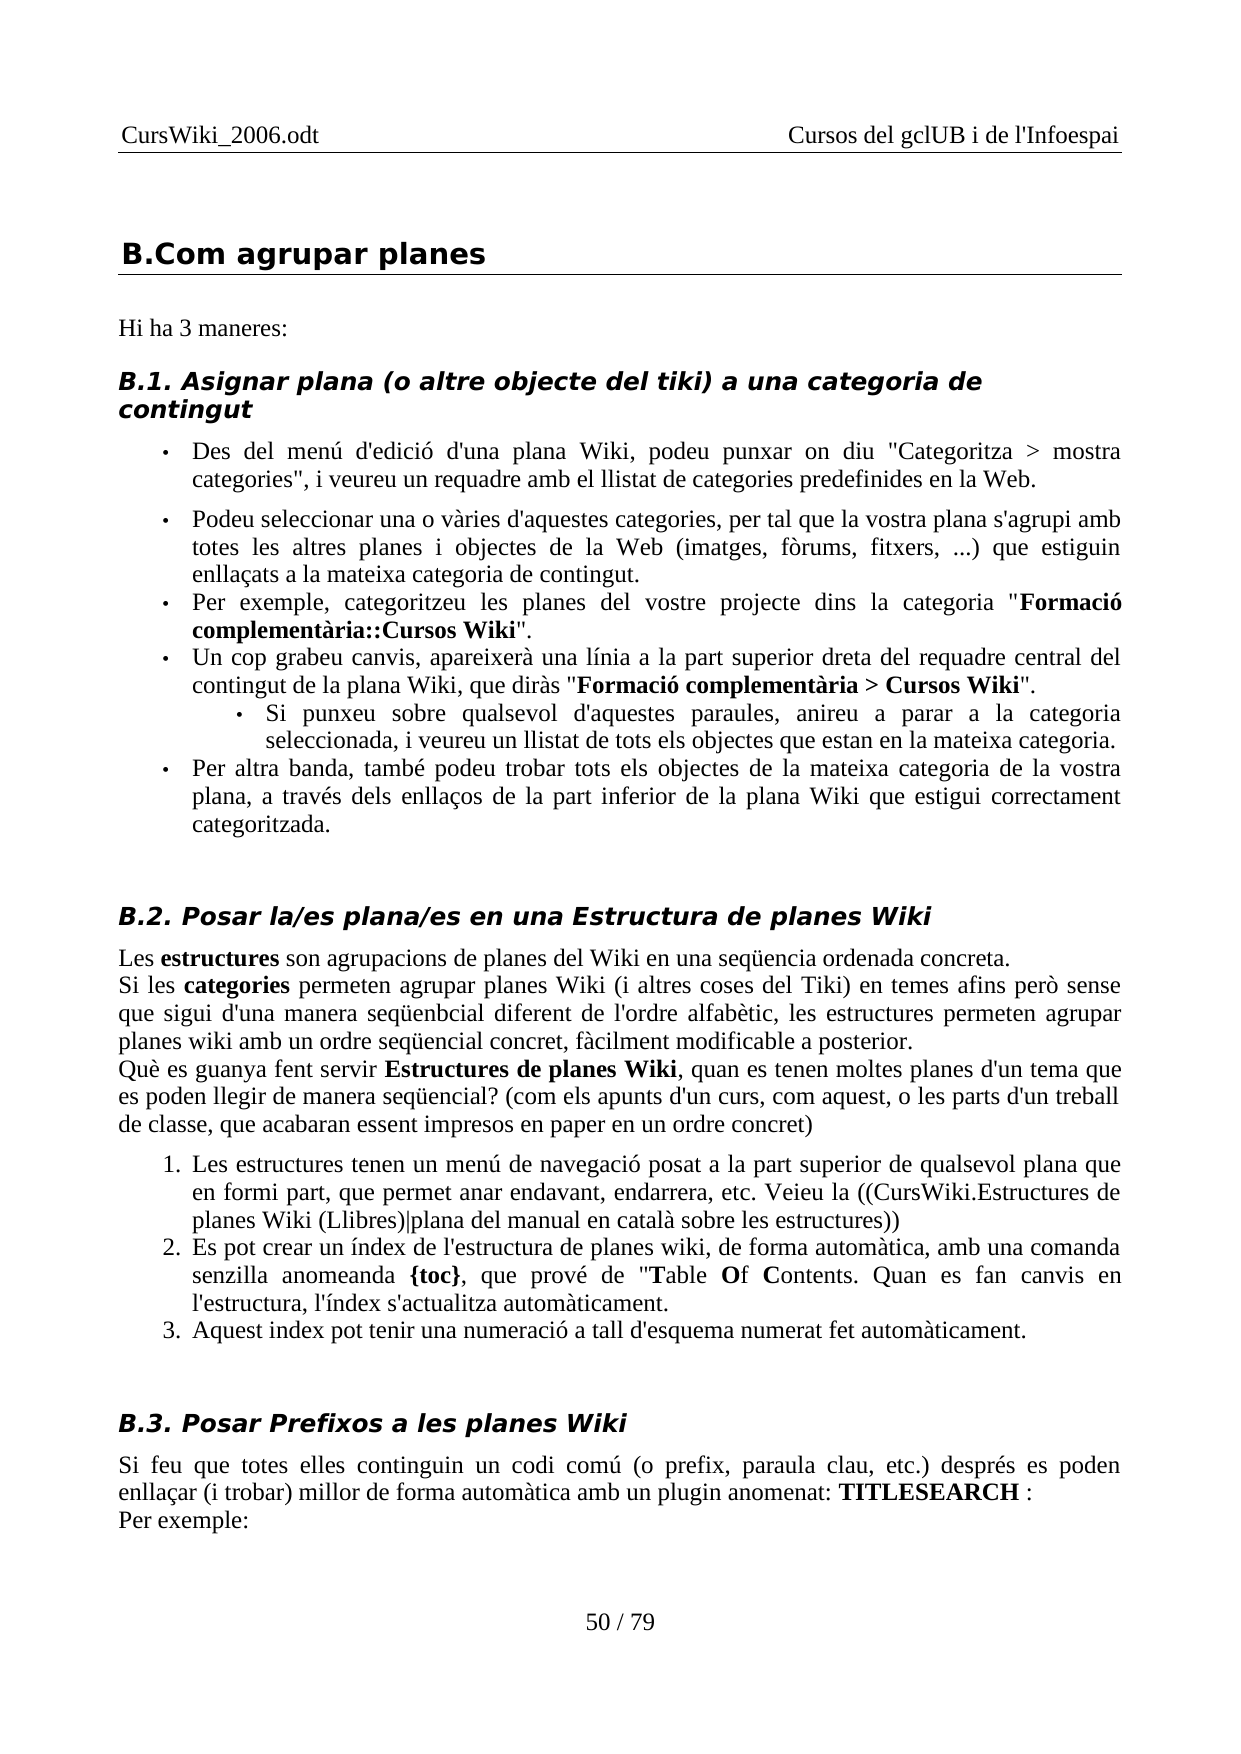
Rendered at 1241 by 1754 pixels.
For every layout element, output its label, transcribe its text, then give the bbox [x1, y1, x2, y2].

text Si feu que totes elles continguin un codi comú (o prefix, paraula clau, etc.) després es poden enllaçar (i trobar) millor de forma automàtica amb un plugin anomenat: TITLESEARCH : Per exemple: [118, 1451, 1122, 1534]
subtitle B.Com agrupar planes [118, 234, 1122, 274]
list Un cop grabeu canvis, apareixerà una línia a la part superior dreta del requadre central del contingut de la plana Wiki, que diràs "Formació complementària > Cursos Wiki". [162, 643, 1122, 699]
subtitle B.3. Posar Prefixos a les planes Wiki [118, 1409, 1122, 1438]
text Hi ha 3 maneres: [118, 287, 1122, 342]
list Per exemple, categoritzeu les planes del vostre projecte dins la categoria "Formació complementària::Cursos Wiki". [162, 588, 1122, 643]
list Les estructures tenen un menú de navegació posat a la part superior de qualsevol plana que en formi part, que permet anar endavant, endarrera, etc. Veieu la ((CursWiki.Estructures de planes Wiki (Llibres)|plana del manual en català sobre les estructures)) [162, 1150, 1122, 1233]
list Es pot crear un índex de l'estructura de planes wiki, de forma automàtica, amb una comanda senzilla anomeanda {toc}, que prové de "Table Of Contents. Quan es fan canvis en l'estructura, l'índex s'actualitza automàticament. [162, 1233, 1122, 1317]
list Podeu seleccionar una o vàries d'aquestes categories, per tal que la vostra plana s'agrupi amb totes les altres planes i objectes de la Web (imatges, fòrums, fitxers, ...) que estiguin enllaçats a la mateixa categoria de contingut. [162, 505, 1122, 588]
list Per altra banda, també podeu trobar tots els objectes de la mateixa categoria de la vostra plana, a través dels enllaços de la part inferior de la plana Wiki que estigui correctament categoritzada. [162, 754, 1122, 837]
list Si punxeu sobre qualsevol d'aquestes paraules, anireu a parar a la categoria seleccionada, i veureu un llistat de tots els objectes que estan en la mateixa categoria. [236, 699, 1122, 754]
subtitle B.1. Asignar plana (o altre objecte del tiki) a una categoria de contingut [118, 367, 1122, 424]
subtitle B.2. Posar la/es plana/es en una Estructura de planes Wiki [118, 903, 1122, 931]
list Aquest index pot tenir una numeració a tall d'esquema numerat fet automàticament. [162, 1317, 1122, 1344]
text Les estructures son agrupacions de planes del Wiki en una seqüencia ordenada concreta. Si les categories permeten agrupar planes Wiki (i altres coses del Tiki) en temes afins però sense que sigui d'una manera seqüenbcial diferent de l'ordre alfabètic, les estructures permeten agrupar planes wiki amb un ordre seqüencial concret, fàcilment modificable a posterior. Què es guanya fent servir Estructures de planes Wiki, quan es tenen moltes planes d'un tema que es poden llegir de manera seqüencial? (com els apunts d'un curs, com aquest, o les parts d'un treball de classe, que acabaran essent impresos en paper en un ordre concret) [118, 944, 1122, 1138]
list Des del menú d'edició d'una plana Wiki, podeu punxar on diu "Categoritza > mostra categories", i veureu un requadre amb el llistat de categories predefinides en la Web. [162, 437, 1122, 492]
